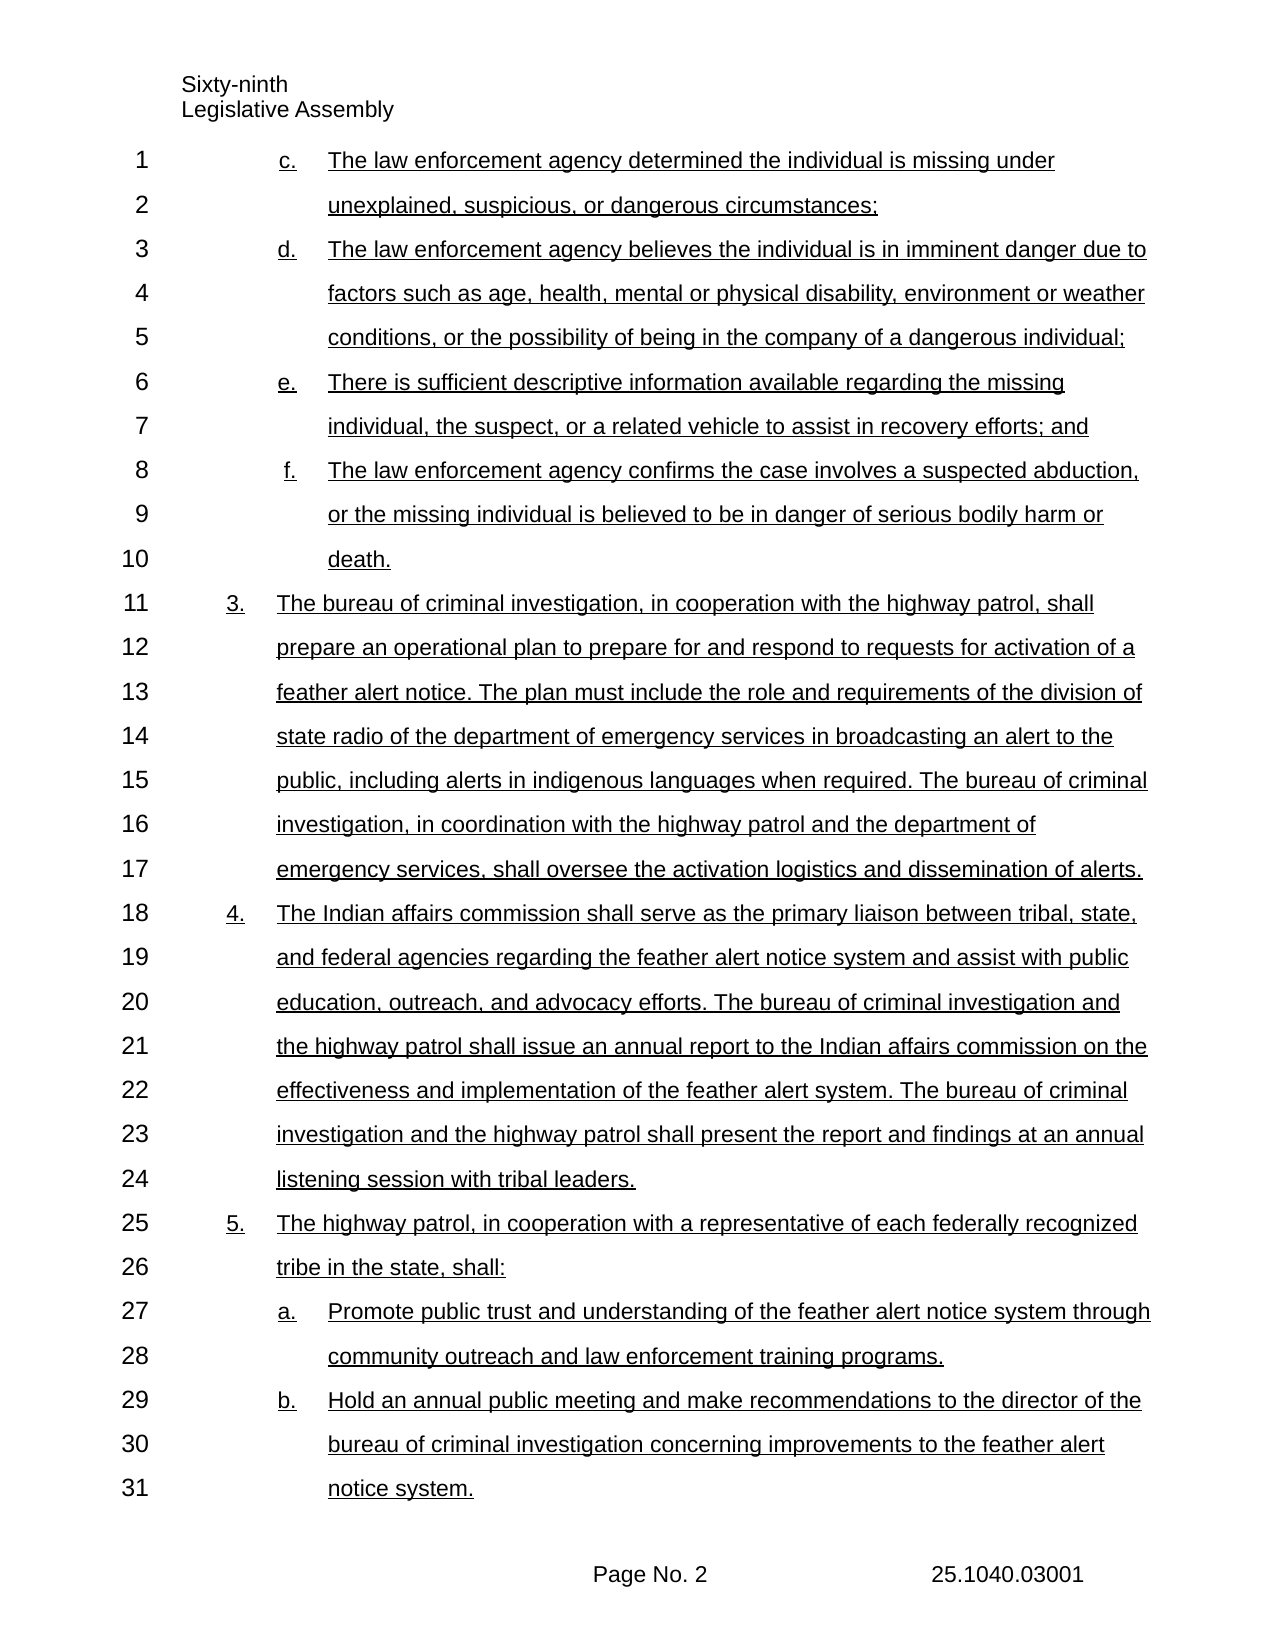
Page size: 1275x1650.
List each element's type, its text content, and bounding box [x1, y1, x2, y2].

text 3. The bureau of criminal investigation, in cooperation with the highway patrol, shall prepare an operational plan to prepare for and respond to requests for activation of a feather alert notice. The plan must include the role and requirements of the division of state radio of the department of emergency services in broadcasting an alert to the public, including alerts in indigenous languages when required. The bureau of criminal investigation, in coordination with the highway patrol and the department of emergency services, shall oversee the activation logistics and dissemination of alerts. [181, 576, 1154, 886]
text 5. The highway patrol, in cooperation with a representative of each federally recognized tribe in the state, shall: [181, 1196, 1154, 1284]
text e. There is sufficient descriptive information available regarding the missing individual, the suspect, or a related vehicle to assist in recovery efforts; and [181, 355, 1154, 443]
text b. Hold an annual public meeting and make recommendations to the director of the bureau of criminal investigation concerning improvements to the feather alert notice system. [181, 1373, 1154, 1506]
text d. The law enforcement agency believes the individual is in imminent danger due to factors such as age, health, mental or physical disability, environment or weather conditions, or the possibility of being in the company of a dangerous individual; [181, 222, 1154, 355]
text 4. The Indian affairs commission shall serve as the primary liaison between tribal, state, and federal agencies regarding the feather alert notice system and assist with public education, outreach, and advocacy efforts. The bureau of criminal investigation and the highway patrol shall issue an annual report to the Indian affairs commission on the effectiveness and implementation of the feather alert system. The bureau of criminal investigation and the highway patrol shall present the report and findings at an annual listening session with tribal leaders. [181, 886, 1154, 1196]
text c. The law enforcement agency determined the individual is missing under unexplained, suspicious, or dangerous circumstances; [181, 133, 1154, 222]
text f. The law enforcement agency confirms the case involves a suspected abduction, or the missing individual is believed to be in danger of serious bodily harm or death. [181, 443, 1154, 576]
text a. Promote public trust and understanding of the feather alert notice system through community outreach and law enforcement training programs. [181, 1284, 1154, 1373]
